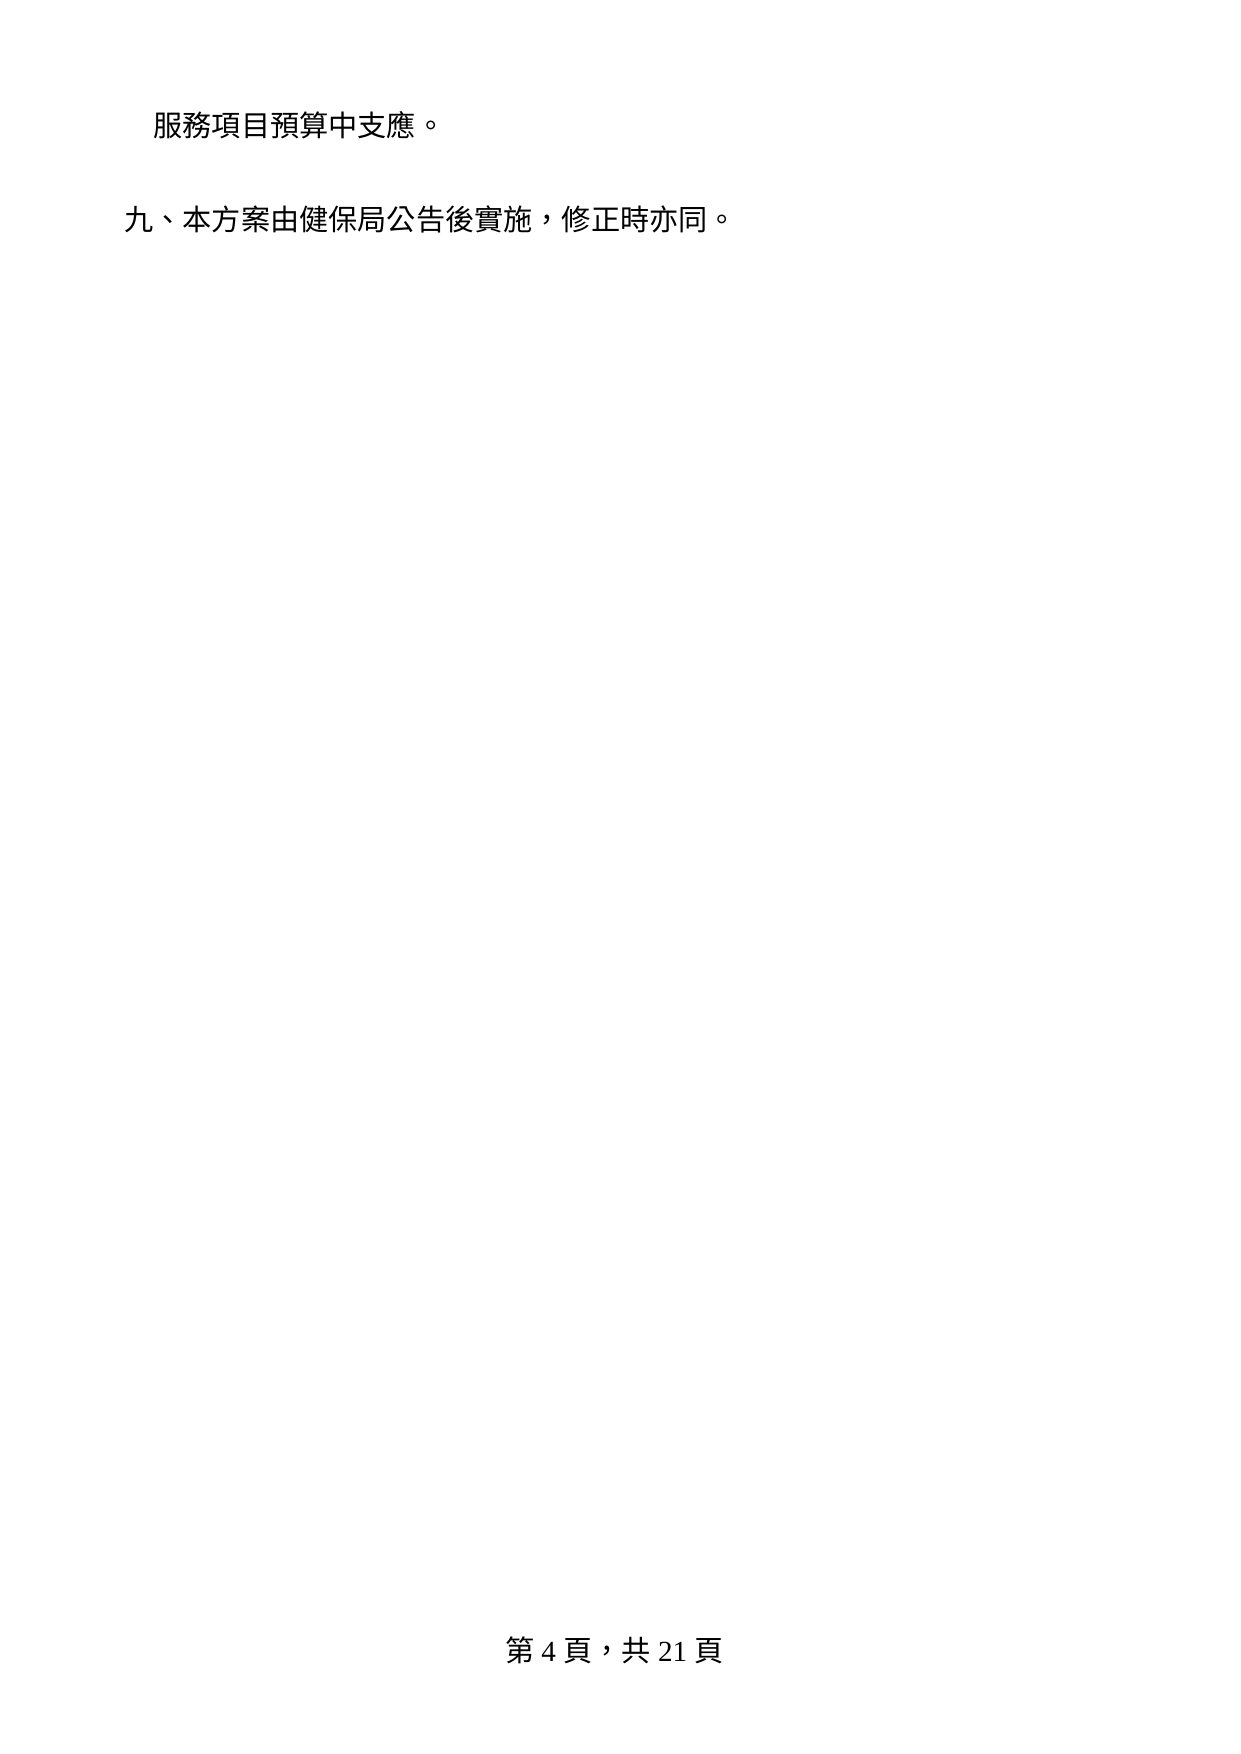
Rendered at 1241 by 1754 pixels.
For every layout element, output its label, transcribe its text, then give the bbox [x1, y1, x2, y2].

text 九、本方案由健保局公告後實施，修正時亦同。 [124, 180, 1104, 255]
text 服務項目預算中支應。 [124, 86, 1104, 161]
